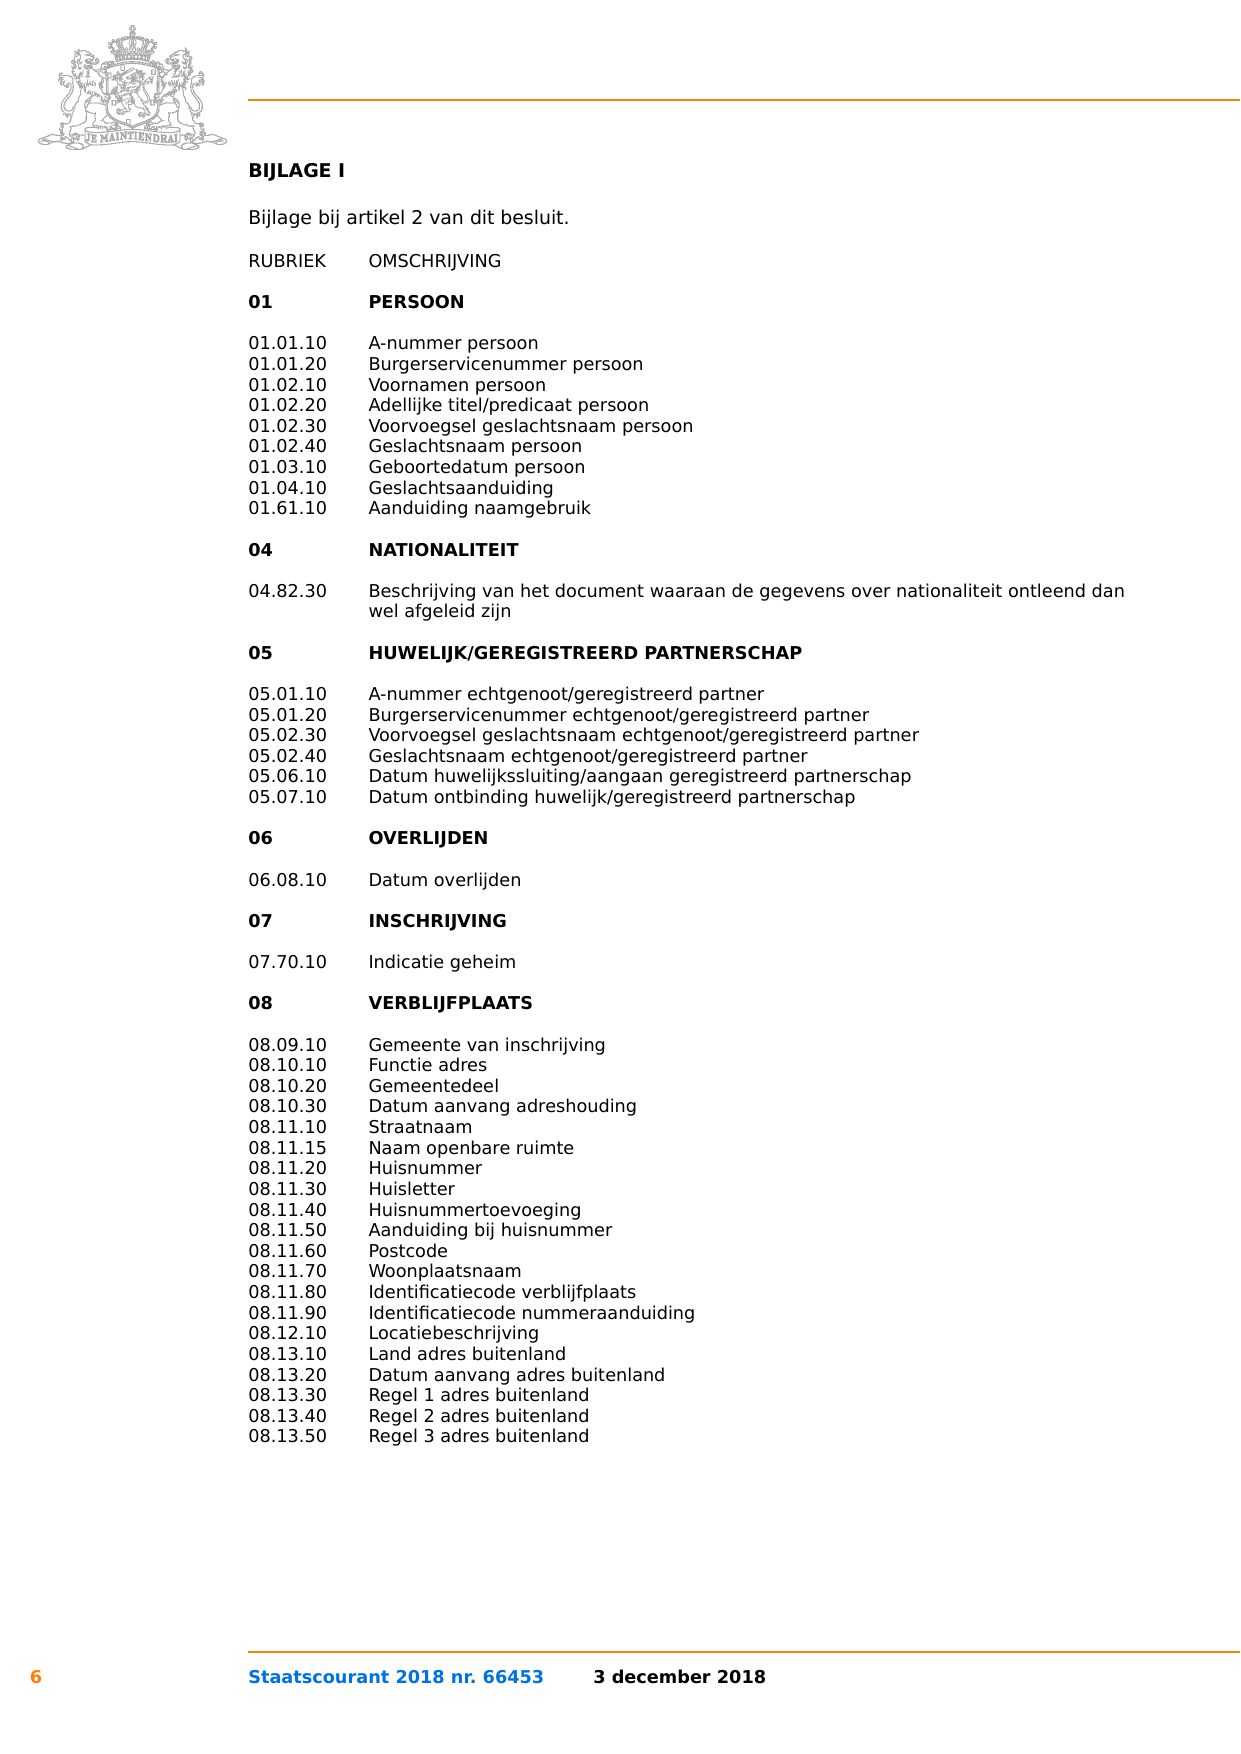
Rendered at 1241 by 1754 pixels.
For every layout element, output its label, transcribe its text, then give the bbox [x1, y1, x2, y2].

table_cell 01.02.20 [248, 395, 362, 416]
table_cell [363, 808, 1163, 828]
table_cell VERBLIJFPLAATS [363, 993, 1163, 1014]
table_cell 05 [248, 643, 362, 663]
table_cell [248, 973, 362, 993]
table_cell 01 [248, 292, 362, 313]
table_cell Voorvoegsel geslachtsnaam echtgenoot/geregistreerd partner [363, 725, 1163, 746]
table_cell 01.02.40 [248, 436, 362, 457]
table_cell 08.11.70 [248, 1261, 362, 1282]
table_cell [363, 973, 1163, 993]
table_cell 08.10.30 [248, 1096, 362, 1117]
table_cell 08.13.30 [248, 1385, 362, 1406]
table_cell 01.01.10 [248, 333, 362, 354]
table_cell 01.03.10 [248, 457, 362, 478]
table_cell Gemeentedeel [363, 1076, 1163, 1096]
table_cell Straatnaam [363, 1117, 1163, 1138]
table_cell 08.13.20 [248, 1365, 362, 1385]
table_cell Huisnummertoevoeging [363, 1200, 1163, 1220]
table_cell Postcode [363, 1241, 1163, 1261]
table_cell Regel 1 adres buitenland [363, 1385, 1163, 1406]
table_cell Adellijke titel/predicaat persoon [363, 395, 1163, 416]
table_cell [363, 890, 1163, 911]
table_cell [248, 313, 362, 333]
table_cell Burgerservicenummer persoon [363, 354, 1163, 374]
table_cell 08.11.30 [248, 1179, 362, 1199]
table_cell Functie adres [363, 1055, 1163, 1076]
table_cell 08.13.10 [248, 1344, 362, 1364]
table_cell [248, 808, 362, 828]
text Bijlage bij artikel 2 van dit besluit. [248, 207, 1163, 229]
table_cell Identificatiecode nummeraanduiding [363, 1303, 1163, 1323]
table_header OMSCHRIJVING [363, 251, 1163, 271]
table_cell Woonplaatsnaam [363, 1261, 1163, 1282]
table_header RUBRIEK [248, 251, 362, 271]
table_cell 08.11.90 [248, 1303, 362, 1323]
table_cell 08.11.15 [248, 1138, 362, 1158]
table_cell 08.11.40 [248, 1200, 362, 1220]
table_cell [248, 1014, 362, 1034]
table_cell 08.11.50 [248, 1220, 362, 1241]
table_cell Geboortedatum persoon [363, 457, 1163, 478]
table_cell [248, 890, 362, 911]
table_cell [363, 560, 1163, 581]
table_cell Regel 3 adres buitenland [363, 1426, 1163, 1447]
table_cell Datum ontbinding huwelijk/geregistreerd partnerschap [363, 787, 1163, 808]
table_cell 01.01.20 [248, 354, 362, 374]
table_cell A-nummer echtgenoot/geregistreerd partner [363, 684, 1163, 704]
table_cell 01.02.10 [248, 375, 362, 395]
table_cell Indicatie geheim [363, 952, 1163, 973]
table_cell [248, 622, 362, 643]
table_cell HUWELIJK/GEREGISTREERD PARTNERSCHAP [363, 643, 1163, 663]
table_cell Locatiebeschrijving [363, 1323, 1163, 1344]
table_cell A-nummer persoon [363, 333, 1163, 354]
table_cell Datum huwelijkssluiting/aangaan geregistreerd partnerschap [363, 766, 1163, 787]
table_cell Voorvoegsel geslachtsnaam persoon [363, 416, 1163, 436]
table_cell 08.09.10 [248, 1035, 362, 1055]
table_cell [363, 1014, 1163, 1034]
table_cell [363, 931, 1163, 952]
table_cell PERSOON [363, 292, 1163, 313]
table_cell 08.11.80 [248, 1282, 362, 1303]
table_cell Identificatiecode verblijfplaats [363, 1282, 1163, 1303]
table_cell 08.11.60 [248, 1241, 362, 1261]
table_cell 08.10.10 [248, 1055, 362, 1076]
table_cell [363, 313, 1163, 333]
table_cell Geslachtsnaam persoon [363, 436, 1163, 457]
table_cell [248, 519, 362, 539]
picture [38, 25, 227, 150]
table_cell [363, 519, 1163, 539]
table_cell [248, 931, 362, 952]
table_cell 05.02.30 [248, 725, 362, 746]
table_cell [363, 849, 1163, 869]
table_cell Land adres buitenland [363, 1344, 1163, 1364]
table_cell Aanduiding bij huisnummer [363, 1220, 1163, 1241]
table_cell 05.06.10 [248, 766, 362, 787]
table_cell 01.04.10 [248, 478, 362, 498]
table_cell OVERLIJDEN [363, 828, 1163, 849]
table_cell Aanduiding naamgebruik [363, 498, 1163, 519]
table_cell 06.08.10 [248, 870, 362, 890]
table_cell 04.82.30 [248, 581, 362, 622]
table_cell 05.07.10 [248, 787, 362, 808]
table_cell 08.11.10 [248, 1117, 362, 1138]
table_cell 06 [248, 828, 362, 849]
table_cell 04 [248, 540, 362, 560]
table_cell Huisletter [363, 1179, 1163, 1199]
table_cell [248, 271, 362, 292]
table_cell [363, 622, 1163, 643]
table_cell Voornamen persoon [363, 375, 1163, 395]
table_cell Beschrijving van het document waaraan de gegevens over nationaliteit ontleend dan wel afgeleid zijn [363, 581, 1163, 622]
table_cell 05.02.40 [248, 746, 362, 766]
table_cell 08.13.50 [248, 1426, 362, 1447]
table_cell Huisnummer [363, 1158, 1163, 1179]
table_cell 08.11.20 [248, 1158, 362, 1179]
table_cell [248, 849, 362, 869]
subtitle BIJLAGE I [248, 160, 1163, 182]
table_cell 01.02.30 [248, 416, 362, 436]
table_cell 05.01.10 [248, 684, 362, 704]
table_cell NATIONALITEIT [363, 540, 1163, 560]
table_cell Datum aanvang adreshouding [363, 1096, 1163, 1117]
table_cell Regel 2 adres buitenland [363, 1406, 1163, 1426]
table_cell 08 [248, 993, 362, 1014]
table_cell 01.61.10 [248, 498, 362, 519]
table_cell 08.13.40 [248, 1406, 362, 1426]
table_cell Geslachtsaanduiding [363, 478, 1163, 498]
table_cell Burgerservicenummer echtgenoot/geregistreerd partner [363, 705, 1163, 725]
table_cell [248, 560, 362, 581]
table_cell Naam openbare ruimte [363, 1138, 1163, 1158]
table_cell [363, 663, 1163, 684]
table_cell Geslachtsnaam echtgenoot/geregistreerd partner [363, 746, 1163, 766]
table_cell 07 [248, 911, 362, 931]
table_cell 08.12.10 [248, 1323, 362, 1344]
table_cell 05.01.20 [248, 705, 362, 725]
table_cell [363, 271, 1163, 292]
table_cell INSCHRIJVING [363, 911, 1163, 931]
table_cell 08.10.20 [248, 1076, 362, 1096]
table_cell Datum aanvang adres buitenland [363, 1365, 1163, 1385]
table_cell [248, 663, 362, 684]
table_cell Gemeente van inschrijving [363, 1035, 1163, 1055]
table_cell Datum overlijden [363, 870, 1163, 890]
table_cell 07.70.10 [248, 952, 362, 973]
